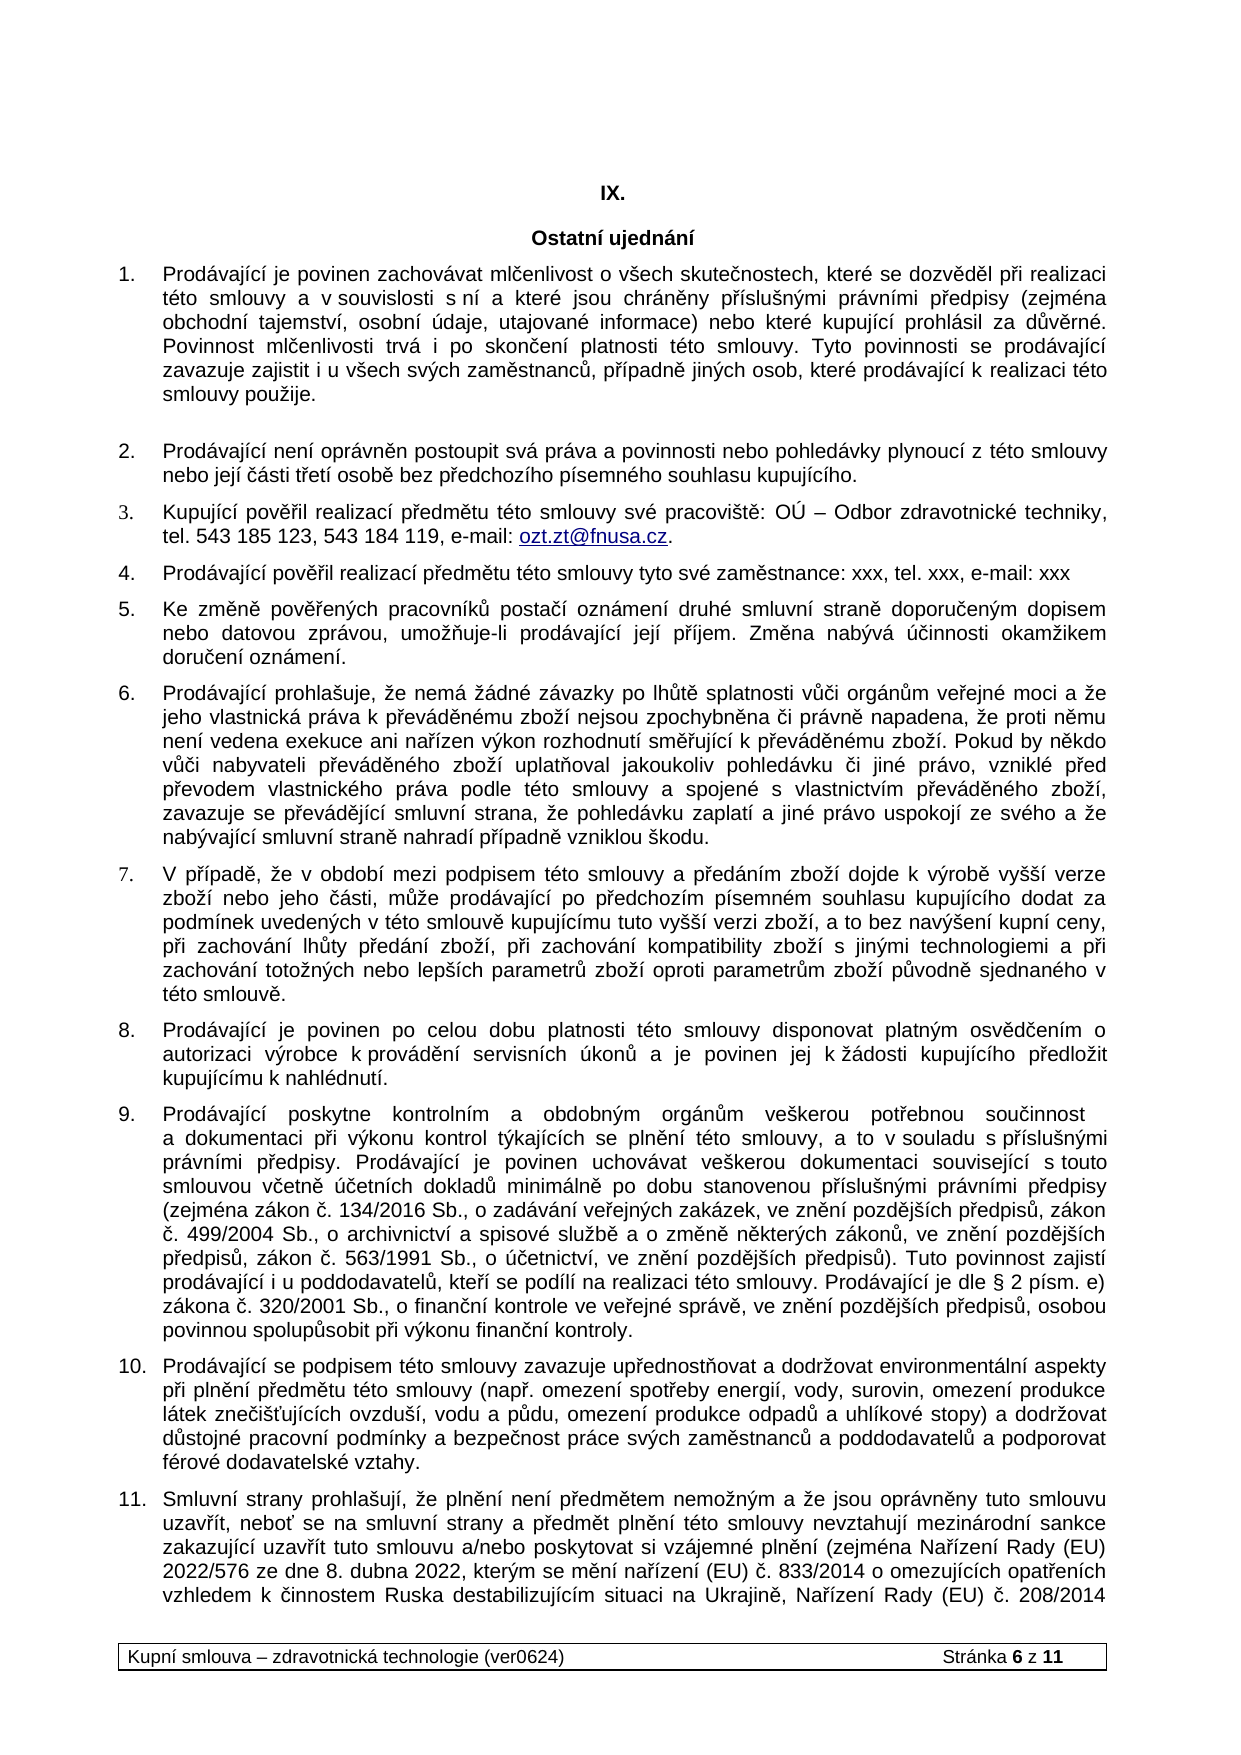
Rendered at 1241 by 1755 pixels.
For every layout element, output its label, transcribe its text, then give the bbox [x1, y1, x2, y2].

list Prodávající je povinen po celou dobu platnosti této smlouvy disponovat platným osvědčením o autorizaci výrobce k provádění servisních úkonů a je povinen jej k žádosti kupujícího předložit kupujícímu k nahlédnutí. [118, 1018, 1107, 1090]
list Smluvní strany prohlašují, že plnění není předmětem nemožným a že jsou oprávněny tuto smlouvu uzavřít, neboť se na smluvní strany a předmět plnění této smlouvy nevztahují mezinárodní sankce zakazující uzavřít tuto smlouvu a/nebo poskytovat si vzájemné plnění (zejména Nařízení Rady (EU) 2022/576 ze dne 8. dubna 2022, kterým se mění nařízení (EU) č. 833/2014 o omezujících opatřeních vzhledem k činnostem Ruska destabilizujícím situaci na Ukrajině, Nařízení Rady (EU) č. 208/2014 [118, 1487, 1107, 1606]
list Prodávající pověřil realizací předmětu této smlouvy tyto své zaměstnance: xxx, tel. xxx, e-mail: xxx [118, 560, 1107, 584]
text IX. [118, 181, 1107, 205]
list Prodávající poskytne kontrolním a obdobným orgánům veškerou potřebnou součinnost a dokumentaci při výkonu kontrol týkajících se plnění této smlouvy, a to v souladu s příslušnými právními předpisy. Prodávající je povinen uchovávat veškerou dokumentaci související s touto smlouvou včetně účetních dokladů minimálně po dobu stanovenou příslušnými právními předpisy (zejména zákon č. 134/2016 Sb., o zadávání veřejných zakázek, ve znění pozdějších předpisů, zákon č. 499/2004 Sb., o archivnictví a spisové službě a o změně některých zákonů, ve znění pozdějších předpisů, zákon č. 563/1991 Sb., o účetnictví, ve znění pozdějších předpisů). Tuto povinnost zajistí prodávající i u poddodavatelů, kteří se podílí na realizaci této smlouvy. Prodávající je dle § 2 písm. e) zákona č. 320/2001 Sb., o finanční kontrole ve veřejné správě, ve znění pozdějších předpisů, osobou povinnou spolupůsobit při výkonu finanční kontroly. [118, 1102, 1107, 1342]
list V případě, že v období mezi podpisem této smlouvy a předáním zboží dojde k výrobě vyšší verze zboží nebo jeho části, může prodávající po předchozím písemném souhlasu kupujícího dodat za podmínek uvedených v této smlouvě kupujícímu tuto vyšší verzi zboží, a to bez navýšení kupní ceny, při zachování lhůty předání zboží, při zachování kompatibility zboží s jinými technologiemi a při zachování totožných nebo lepších parametrů zboží oproti parametrům zboží původně sjednaného v této smlouvě. [118, 861, 1107, 1005]
list Prodávající se podpisem této smlouvy zavazuje upřednostňovat a dodržovat environmentální aspekty při plnění předmětu této smlouvy (např. omezení spotřeby energií, vody, surovin, omezení produkce látek znečišťujících ovzduší, vodu a půdu, omezení produkce odpadů a uhlíkové stopy) a dodržovat důstojné pracovní podmínky a bezpečnost práce svých zaměstnanců a poddodavatelů a podporovat férové dodavatelské vztahy. [118, 1354, 1107, 1474]
list Prodávající není oprávněn postoupit svá práva a povinnosti nebo pohledávky plynoucí z této smlouvy nebo její části třetí osobě bez předchozího písemného souhlasu kupujícího. [118, 439, 1107, 487]
list Kupující pověřil realizací předmětu této smlouvy své pracoviště: OÚ – Odbor zdravotnické techniky, tel. 543 185 123, 543 184 119, e-mail: ozt.zt@fnusa.cz. [118, 500, 1107, 548]
list Ke změně pověřených pracovníků postačí oznámení druhé smluvní straně doporučeným dopisem nebo datovou zprávou, umožňuje-li prodávající její příjem. Změna nabývá účinnosti okamžikem doručení oznámení. [118, 597, 1107, 669]
list Prodávající prohlašuje, že nemá žádné závazky po lhůtě splatnosti vůči orgánům veřejné moci a že jeho vlastnická práva k převáděnému zboží nejsou zpochybněna či právně napadena, že proti němu není vedena exekuce ani nařízen výkon rozhodnutí směřující k převáděnému zboží. Pokud by někdo vůči nabyvateli převáděného zboží uplatňoval jakoukoliv pohledávku či jiné právo, vzniklé před převodem vlastnického práva podle této smlouvy a spojené s vlastnictvím převáděného zboží, zavazuje se převádějící smluvní strana, že pohledávku zaplatí a jiné právo uspokojí ze svého a že nabývající smluvní straně nahradí případně vzniklou škodu. [118, 681, 1107, 849]
list Prodávající je povinen zachovávat mlčenlivost o všech skutečnostech, které se dozvěděl při realizaci této smlouvy a v souvislosti s ní a které jsou chráněny příslušnými právními předpisy (zejména obchodní tajemství, osobní údaje, utajované informace) nebo které kupující prohlásil za důvěrné. Povinnost mlčenlivosti trvá i po skončení platnosti této smlouvy. Tyto povinnosti se prodávající zavazuje zajistit i u všech svých zaměstnanců, případně jiných osob, které prodávající k realizaci této smlouvy použije. [118, 262, 1107, 406]
text Ostatní ujednání [118, 226, 1107, 250]
